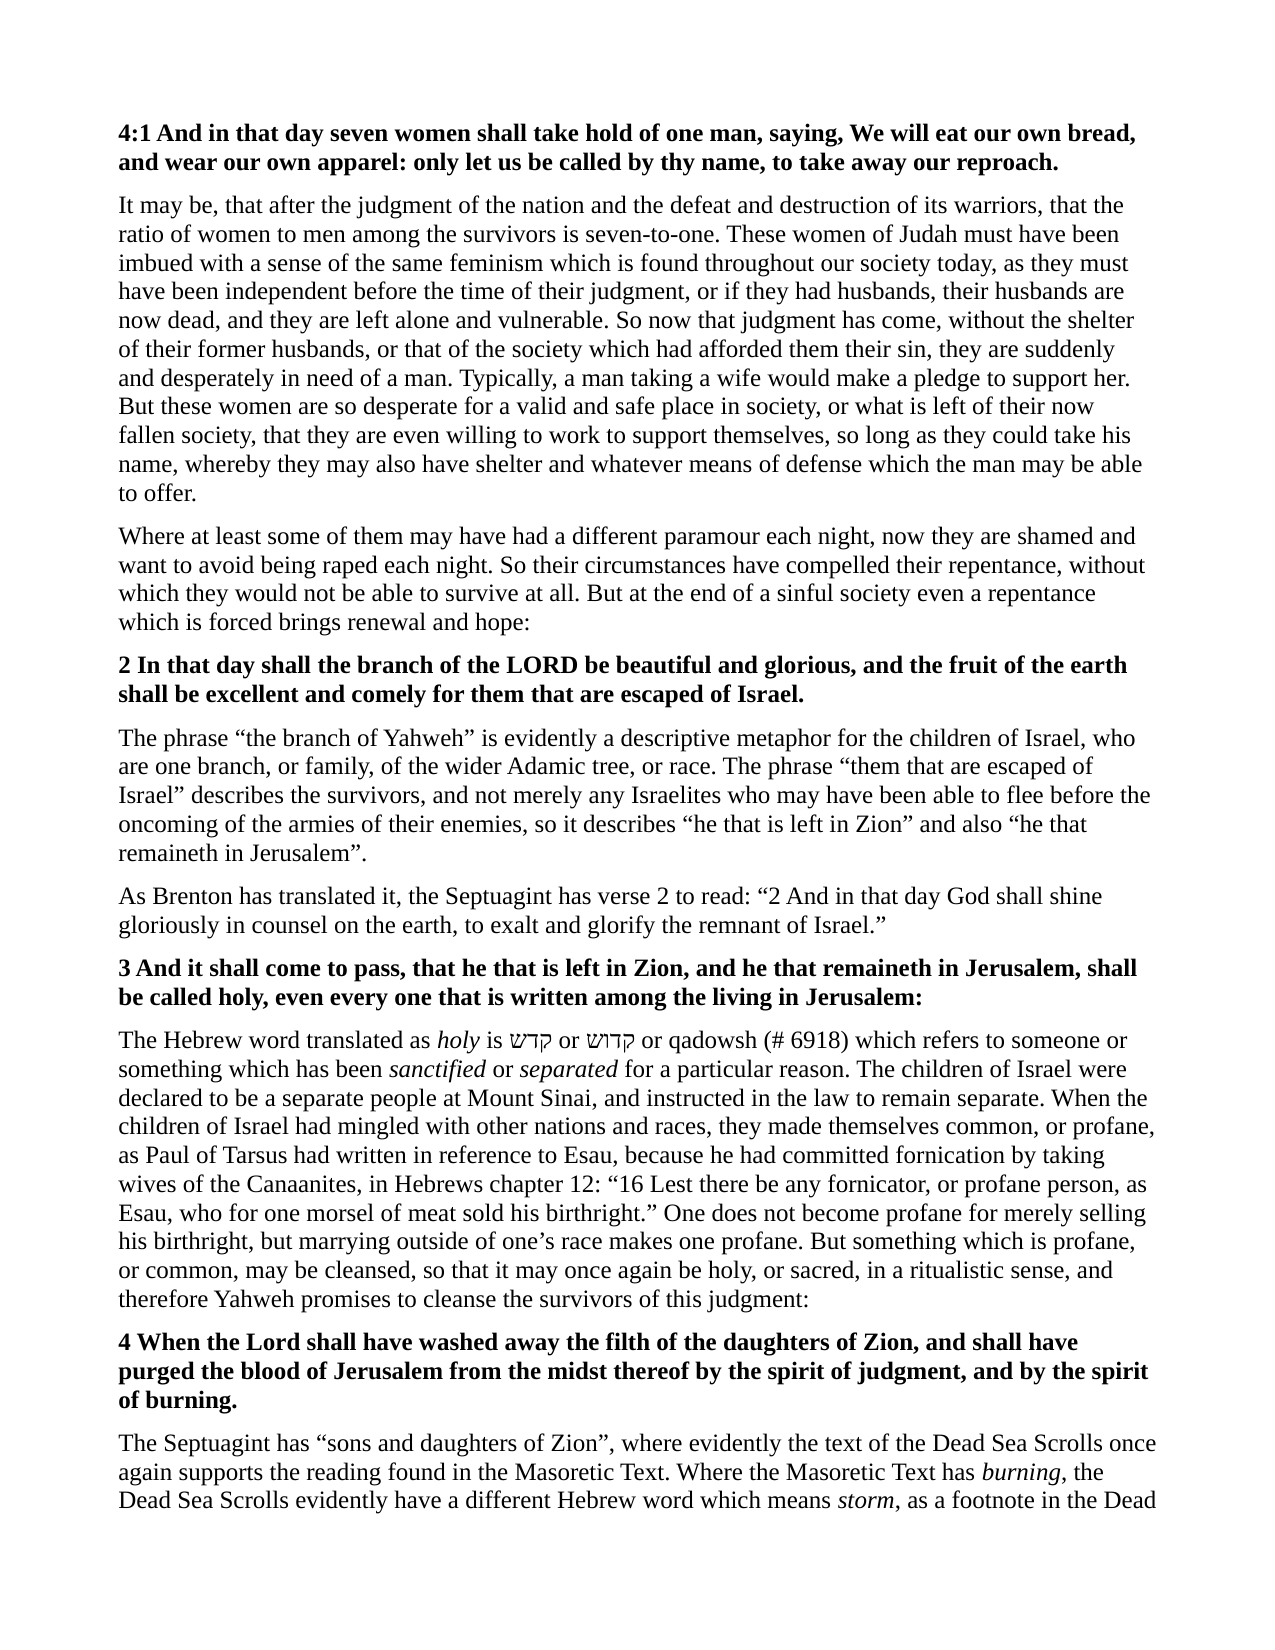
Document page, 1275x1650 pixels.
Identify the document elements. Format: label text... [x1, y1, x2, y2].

text It may be, that after the judgment of the nation and the defeat and destruction of its warriors, that the ratio of women to men among the survivors is seven-to-one. These women of Judah must have been imbued with a sense of the same feminism which is found throughout our society today, as they must have been independent before the time of their judgment, or if they had husbands, their husbands are now dead, and they are left alone and vulnerable. So now that judgment has come, without the shelter of their former husbands, or that of the society which had afforded them their sin, they are suddenly and desperately in need of a man. Typically, a man taking a wife would make a pledge to support her. But these women are so desperate for a valid and safe place in society, or what is left of their now fallen society, that they are even willing to work to support themselves, so long as they could take his name, whereby they may also have shelter and whatever means of defense which the man may be able to offer. [118, 190, 1157, 506]
text 3 And it shall come to pass, that he that is left in Zion, and he that remaineth in Jerusalem, shall be called holy, even every one that is written among the living in Jerusalem: [118, 953, 1157, 1011]
text The phrase “the branch of Yahweh” is evidently a descriptive metaphor for the children of Israel, who are one branch, or family, of the wider Adamic tree, or race. The phrase “them that are escaped of Israel” describes the survivors, and not merely any Israelites who may have been able to flee before the oncoming of the armies of their enemies, so it describes “he that is left in Zion” and also “he that remaineth in Jerusalem”. [118, 723, 1157, 866]
text 4 When the Lord shall have washed away the filth of the daughters of Zion, and shall have purged the blood of Jerusalem from the midst thereof by the spirit of judgment, and by the spirit of burning. [118, 1327, 1157, 1413]
text Where at least some of them may have had a different paramour each night, now they are shamed and want to avoid being raped each night. So their circumstances have compelled their repentance, without which they would not be able to survive at all. But at the end of a sinful society even a repentance which is forced brings renewal and hope: [118, 521, 1157, 636]
text 2 In that day shall the branch of the LORD be beautiful and glorious, and the fruit of the earth shall be excellent and comely for them that are escaped of Israel. [118, 651, 1157, 708]
text The Septuagint has “sons and daughters of Zion”, where evidently the text of the Dead Sea Scrolls once again supports the reading found in the Masoretic Text. Where the Masoretic Text has burning, the Dead Sea Scrolls evidently have a different Hebrew word which means storm, as a footnote in the Dead [118, 1428, 1157, 1514]
text As Brenton has translated it, the Septuagint has verse 2 to read: “2 And in that day God shall shine gloriously in counsel on the earth, to exalt and glorify the remnant of Israel.” [118, 881, 1157, 938]
text 4:1 And in that day seven women shall take hold of one man, saying, We will eat our own bread, and wear our own apparel: only let us be called by thy name, to take away our reproach. [118, 118, 1157, 176]
text The Hebrew word translated as holy is קדש or קדוש or qadowsh (# 6918) which refers to someone or something which has been sanctified or separated for a particular reason. The children of Israel were declared to be a separate people at Mount Sinai, and instructed in the law to remain separate. When the children of Israel had mingled with other nations and races, they made themselves common, or profane, as Paul of Tarsus had written in reference to Esau, because he had committed fornication by taking wives of the Canaanites, in Hebrews chapter 12: “16 Lest there be any fornicator, or profane person, as Esau, who for one morsel of meat sold his birthright.” One does not become profane for merely selling his birthright, but marrying outside of one’s race makes one profane. But something which is profane, or common, may be cleansed, so that it may once again be holy, or sacred, in a ritualistic sense, and therefore Yahweh promises to cleanse the survivors of this judgment: [118, 1025, 1157, 1313]
